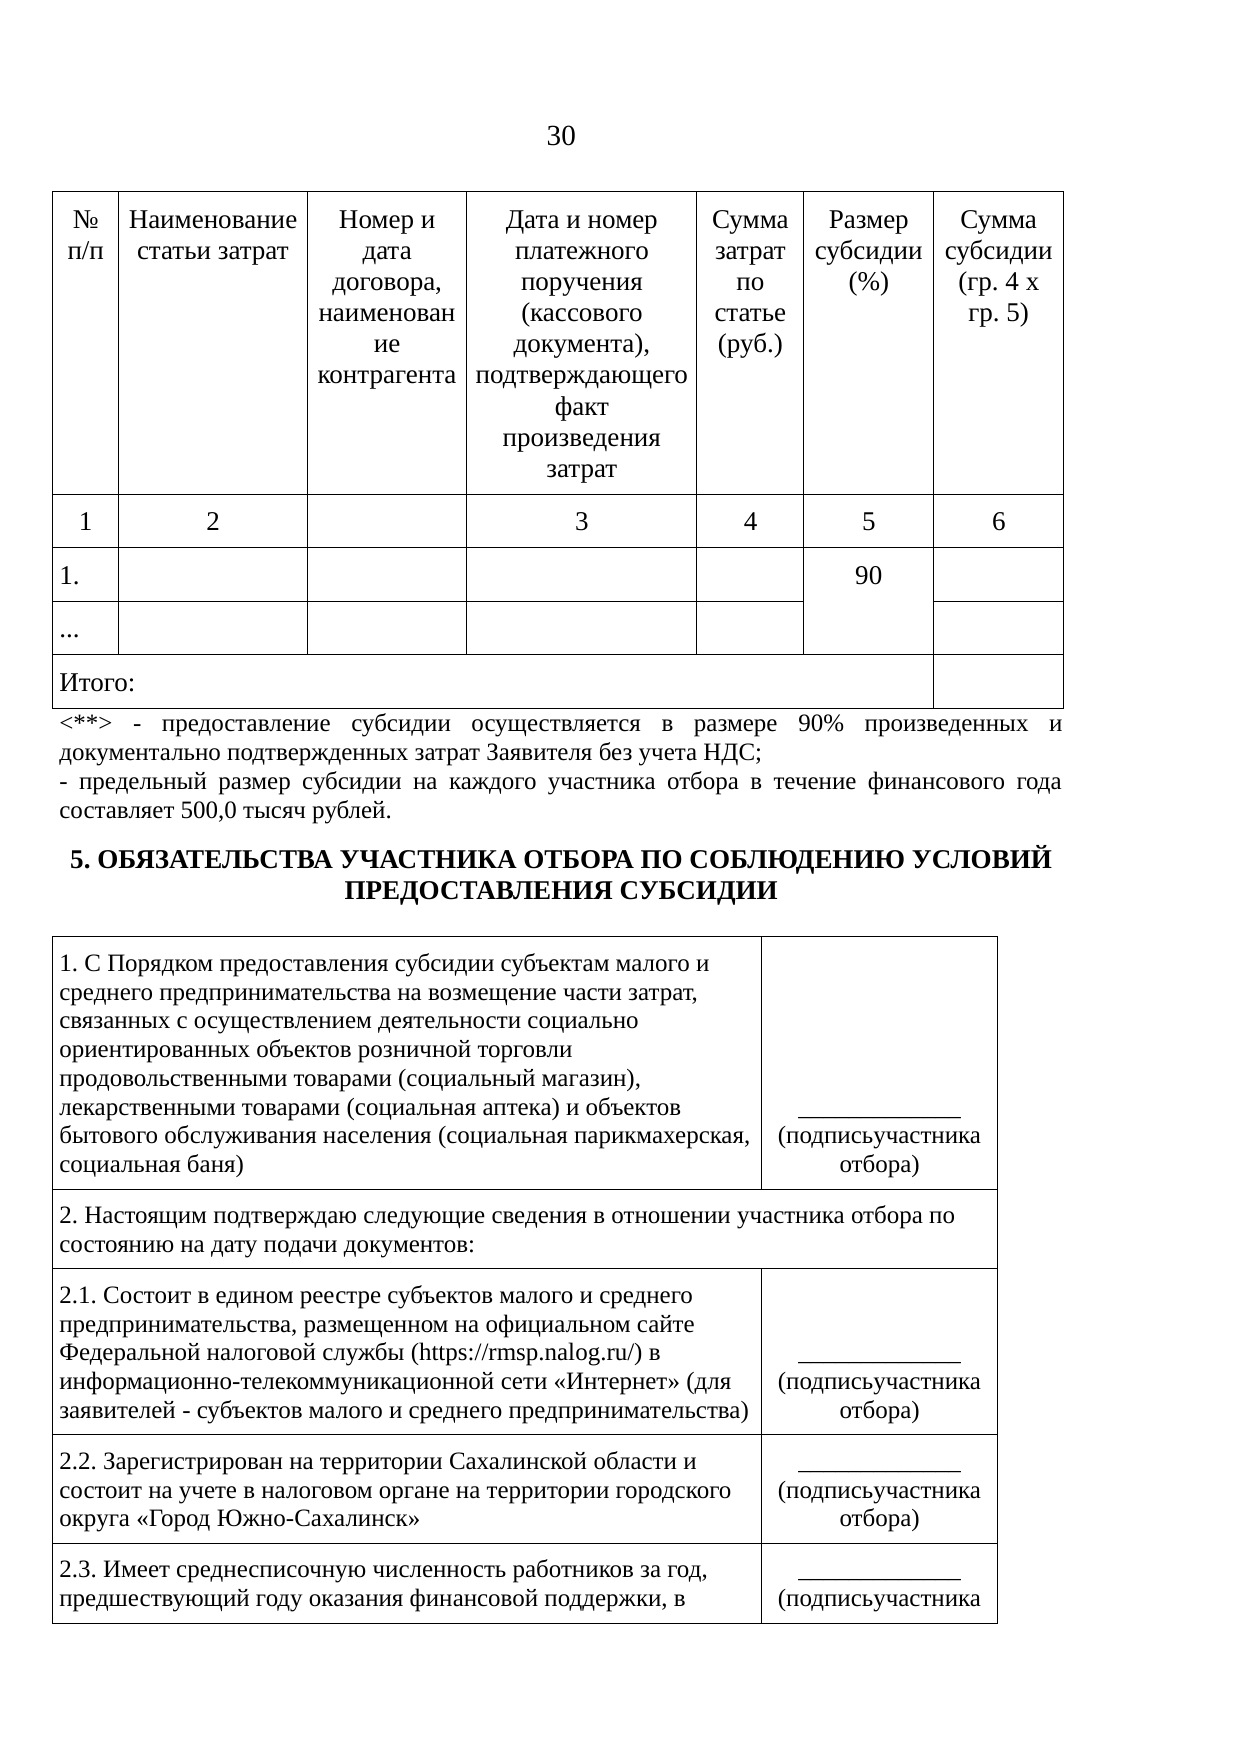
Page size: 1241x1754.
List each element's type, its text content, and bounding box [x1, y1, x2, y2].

table_cell 90 [804, 548, 933, 654]
table_cell 3 [467, 495, 696, 547]
table_cell 2. Настоящим подтверждаю следующие сведения в отношении участника отбора по состоянию на дату подачи документов: [53, 1190, 997, 1268]
table_cell 2.2. Зарегистрирован на территории Сахалинской области и состоит на учете в налоговом органе на территории городского округа «Город Южно-Сахалинск» [53, 1435, 761, 1543]
table_header № п/п [53, 192, 118, 494]
table_cell [119, 548, 307, 601]
table_header Дата и номер платежного поручения (кассового документа), подтверждающего факт произведения затрат [467, 192, 696, 494]
table_header Сумма субсидии (гр. 4 x гр. 5) [934, 192, 1063, 494]
table_header Номер и дата договора, наименование контрагента [308, 192, 466, 494]
table_cell [934, 602, 1063, 654]
table_header Сумма затрат по статье (руб.) [697, 192, 803, 494]
table_cell 5 [804, 495, 933, 547]
table_header Размер субсидии (%) [804, 192, 933, 494]
table_cell 4 [697, 495, 803, 547]
table_cell Итого: [53, 655, 933, 707]
text - предельный размер субсидии на каждого участника отбора в течение финансового года составляет 500,0 тысяч рублей. [59, 766, 1063, 823]
table_cell 1 [53, 495, 118, 547]
table_cell 2 [119, 495, 307, 547]
table_cell [934, 548, 1063, 601]
table_cell [308, 495, 466, 547]
table_cell [697, 548, 803, 601]
table_cell 2.3. Имеет среднесписочную численность работников за год, предшествующий году оказания финансовой поддержки, в [53, 1544, 761, 1623]
subtitle 5. ОБЯЗАТЕЛЬСТВА УЧАСТНИКА ОТБОРА ПО СОБЛЮДЕНИЮ УСЛОВИЙ [59, 843, 1063, 874]
table_cell [308, 602, 466, 654]
table_cell 6 [934, 495, 1063, 547]
table_cell 2.1. Состоит в едином реестре субъектов малого и среднего предпринимательства, размещенном на официальном сайте Федеральной налоговой службы (https://rmsp.nalog.ru/) в информационно-телекоммуникационной сети «Интернет» (для заявителей - субъектов малого и среднего предпринимательства) [53, 1269, 761, 1434]
table_cell ... [53, 602, 118, 654]
table_cell [119, 602, 307, 654]
table_header _____________ (подписьучастника отбора) [762, 937, 997, 1188]
table_cell 1. [53, 548, 118, 601]
table_cell [467, 602, 696, 654]
table_cell [934, 655, 1063, 707]
table_cell _____________ (подписьучастника отбора) [762, 1435, 997, 1543]
table_cell [697, 602, 803, 654]
text <**> - предоставление субсидии осуществляется в размере 90% произведенных и документально подтвержденных затрат Заявителя без учета НДС; [59, 709, 1063, 766]
table_header 1. С Порядком предоставления субсидии субъектам малого и среднего предпринимательства на возмещение части затрат, связанных с осуществлением деятельности социально ориентированных объектов розничной торговли продовольственными товарами (социальный магазин), лекарственными товарами (социальная аптека) и объектов бытового обслуживания населения (социальная парикмахерская, социальная баня) [53, 937, 761, 1188]
table_cell _____________ (подписьучастника [762, 1544, 997, 1623]
table_header Наименование статьи затрат [119, 192, 307, 494]
table_cell [467, 548, 696, 601]
table_cell _____________ (подписьучастника отбора) [762, 1269, 997, 1434]
text ПРЕДОСТАВЛЕНИЯ СУБСИДИИ [59, 874, 1063, 905]
table_cell [308, 548, 466, 601]
